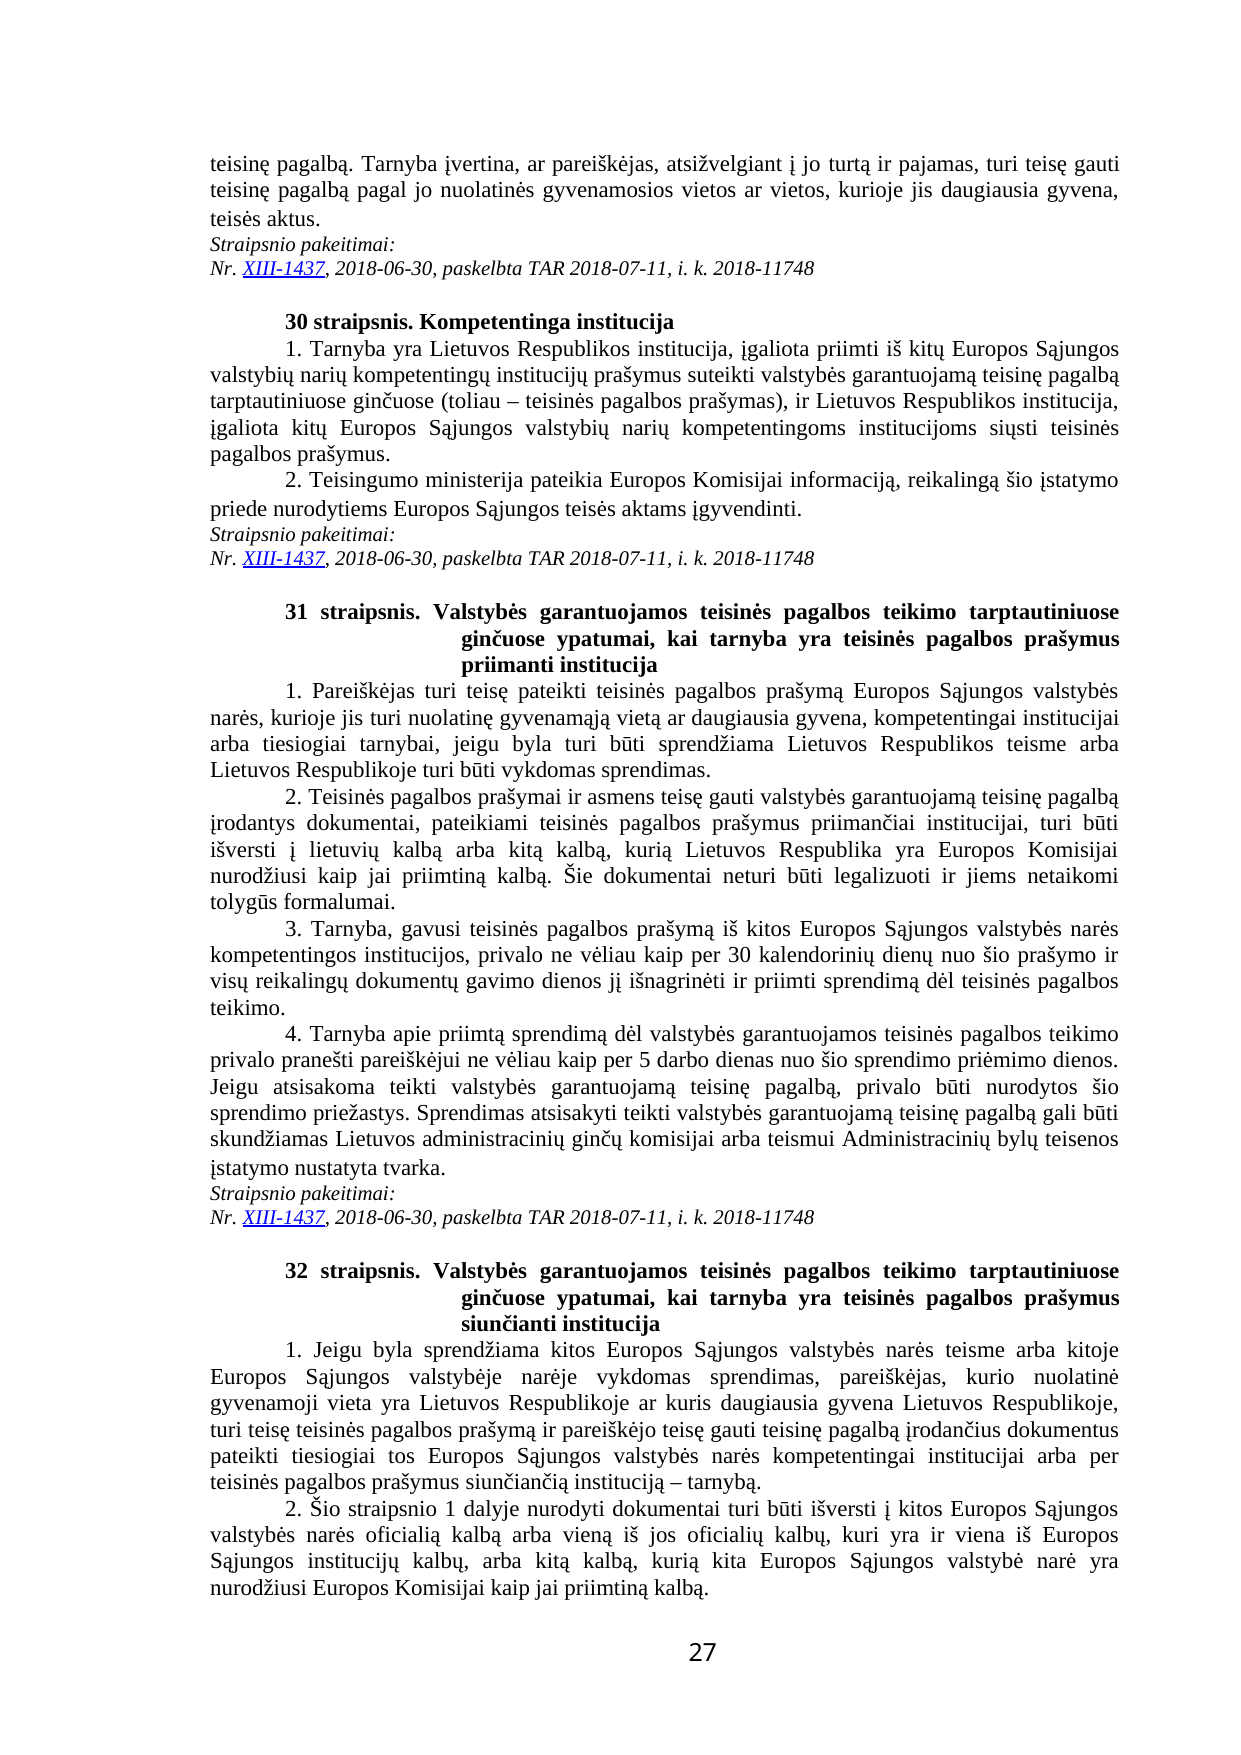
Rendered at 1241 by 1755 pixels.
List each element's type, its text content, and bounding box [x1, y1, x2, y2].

text 2. Šio straipsnio 1 dalyje nurodyti dokumentai turi būti išversti į kitos Europos Sąjungos valstybės narės oficialią kalbą arba vieną iš jos oficialių kalbų, kuri yra ir viena iš Europos Sąjungos institucijų kalbų, arba kitą kalbą, kurią kita Europos Sąjungos valstybė narė yra nurodžiusi Europos Komisijai kaip jai priimtiną kalbą. [210, 1495, 1120, 1600]
text 3. Tarnyba, gavusi teisinės pagalbos prašymą iš kitos Europos Sąjungos valstybės narės kompetentingos institucijos, privalo ne vėliau kaip per 30 kalendorinių dienų nuo šio prašymo ir visų reikalingų dokumentų gavimo dienos jį išnagrinėti ir priimti sprendimą dėl teisinės pagalbos teikimo. [210, 915, 1120, 1020]
text 2. Teisinės pagalbos prašymai ir asmens teisę gauti valstybės garantuojamą teisinę pagalbą įrodantys dokumentai, pateikiami teisinės pagalbos prašymus priimančiai institucijai, turi būti išversti į lietuvių kalbą arba kitą kalbą, kurią Lietuvos Respublika yra Europos Komisijai nurodžiusi kaip jai priimtiną kalbą. Šie dokumentai neturi būti legalizuoti ir jiems netaikomi tolygūs formalumai. [210, 783, 1120, 915]
text 1. Pareiškėjas turi teisę pateikti teisinės pagalbos prašymą Europos Sąjungos valstybės narės, kurioje jis turi nuolatinę gyvenamąją vietą ar daugiausia gyvena, kompetentingai institucijai arba tiesiogiai tarnybai, jeigu byla turi būti sprendžiama Lietuvos Respublikos teisme arba Lietuvos Respublikoje turi būti vykdomas sprendimas. [210, 677, 1120, 783]
text 1. Jeigu byla sprendžiama kitos Europos Sąjungos valstybės narės teisme arba kitoje Europos Sąjungos valstybėje narėje vykdomas sprendimas, pareiškėjas, kurio nuolatinė gyvenamoji vieta yra Lietuvos Respublikoje ar kuris daugiausia gyvena Lietuvos Respublikoje, turi teisę teisinės pagalbos prašymą ir pareiškėjo teisę gauti teisinę pagalbą įrodančius dokumentus pateikti tiesiogiai tos Europos Sąjungos valstybės narės kompetentingai institucijai arba per teisinės pagalbos prašymus siunčiančią instituciją – tarnybą. [210, 1337, 1120, 1495]
text 1. Tarnyba yra Lietuvos Respublikos institucija, įgaliota priimti iš kitų Europos Sąjungos valstybių narių kompetentingų institucijų prašymus suteikti valstybės garantuojamą teisinę pagalbą tarptautiniuose ginčuose (toliau – teisinės pagalbos prašymas), ir Lietuvos Respublikos institucija, įgaliota kitų Europos Sąjungos valstybių narių kompetentingoms institucijoms siųsti teisinės pagalbos prašymus. [210, 335, 1120, 466]
text 4. Tarnyba apie priimtą sprendimą dėl valstybės garantuojamos teisinės pagalbos teikimo privalo pranešti pareiškėjui ne vėliau kaip per 5 darbo dienas nuo šio sprendimo priėmimo dienos. Jeigu atsisakoma teikti valstybės garantuojamą teisinę pagalbą, privalo būti nurodytos šio sprendimo priežastys. Sprendimas atsisakyti teikti valstybės garantuojamą teisinę pagalbą gali būti skundžiamas Lietuvos administracinių ginčų komisijai arba teismui Administracinių bylų teisenos įstatymo nustatyta tvarka. [210, 1020, 1120, 1181]
text 30 straipsnis. Kompetentinga institucija [210, 308, 1120, 335]
text 31 straipsnis. Valstybės garantuojamos teisinės pagalbos teikimo tarptautiniuose ginčuose ypatumai, kai tarnyba yra teisinės pagalbos prašymus priimanti institucija [285, 598, 1120, 677]
text Straipsnio pakeitimai: [210, 1181, 1120, 1205]
text Straipsnio pakeitimai: [210, 522, 1120, 546]
text 32 straipsnis. Valstybės garantuojamos teisinės pagalbos teikimo tarptautiniuose ginčuose ypatumai, kai tarnyba yra teisinės pagalbos prašymus siunčianti institucija [285, 1257, 1120, 1337]
text Nr. XIII-1437, 2018-06-30, paskelbta TAR 2018-07-11, i. k. 2018-11748 [210, 546, 1120, 570]
text Straipsnio pakeitimai: [210, 231, 1120, 256]
text teisinę pagalbą. Tarnyba įvertina, ar pareiškėjas, atsižvelgiant į jo turtą ir pajamas, turi teisę gauti teisinę pagalbą pagal jo nuolatinės gyvenamosios vietos ar vietos, kurioje jis daugiausia gyvena, teisės aktus. [210, 150, 1120, 231]
text Nr. XIII-1437, 2018-06-30, paskelbta TAR 2018-07-11, i. k. 2018-11748 [210, 1205, 1120, 1229]
text 2. Teisingumo ministerija pateikia Europos Komisijai informaciją, reikalingą šio įstatymo priede nurodytiems Europos Sąjungos teisės aktams įgyvendinti. [210, 466, 1120, 522]
text Nr. XIII-1437, 2018-06-30, paskelbta TAR 2018-07-11, i. k. 2018-11748 [210, 256, 1120, 279]
